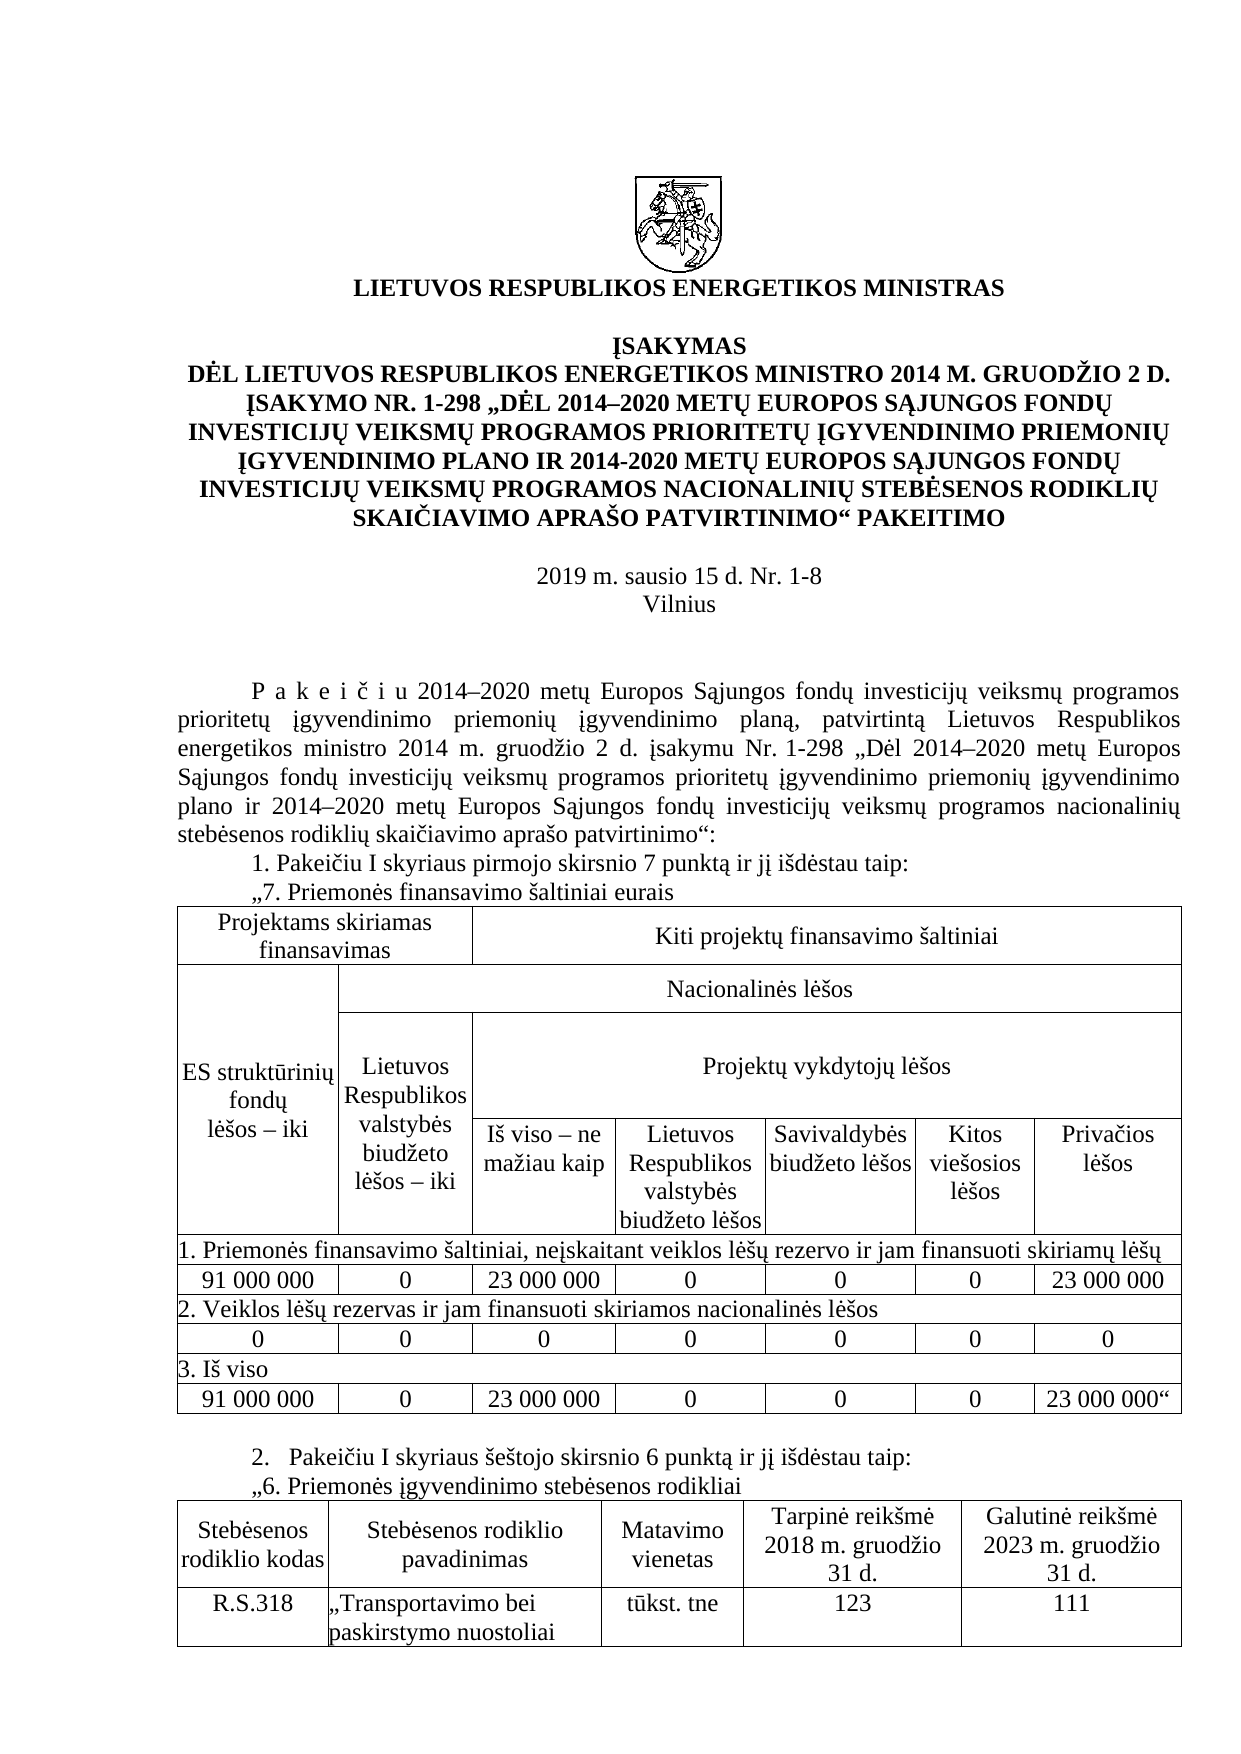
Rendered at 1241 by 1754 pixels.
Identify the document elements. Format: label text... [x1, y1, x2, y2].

table_cell ES struktūrinių fondų lėšos – iki [178, 965, 338, 1234]
table_cell 0 [339, 1384, 472, 1413]
table_cell Nacionalinės lėšos [339, 965, 1181, 1012]
table_cell 0 [1035, 1324, 1181, 1353]
text 1. Pakeičiu I skyriaus pirmojo skirsnio 7 punktą ir jį išdėstau taip: [177, 848, 1181, 877]
table_cell 2. Veiklos lėšų rezervas ir jam finansuoti skiriamos nacionalinės lėšos [178, 1295, 1181, 1323]
table_cell 0 [616, 1324, 765, 1353]
table_cell 0 [616, 1384, 765, 1413]
table_cell Privačios lėšos [1035, 1119, 1181, 1234]
table_cell 23 000 000 [1035, 1265, 1181, 1293]
table_cell Lietuvos Respublikos valstybės biudžeto lėšos [616, 1119, 765, 1234]
table_header Tarpinė reikšmė 2018 m. gruodžio 31 d. [744, 1501, 961, 1587]
text „6. Priemonės įgyvendinimo stebėsenos rodikliai [177, 1471, 1181, 1500]
table_cell 0 [178, 1324, 338, 1353]
table_cell 123 [744, 1588, 961, 1646]
text SKAIČIAVIMO APRAŠO PATVIRTINIMO“ PAKEITIMO [177, 503, 1181, 532]
table_header Projektams skiriamas finansavimas [178, 907, 472, 964]
table_cell 0 [766, 1324, 915, 1353]
text LIETUVOS RESPUBLIKOS energetikos MINISTRAS [177, 273, 1181, 302]
table_cell 0 [473, 1324, 615, 1353]
table_cell 0 [339, 1324, 472, 1353]
table_cell 0 [616, 1265, 765, 1293]
table_cell 0 [339, 1265, 472, 1293]
table_header Matavimo vienetas [602, 1501, 743, 1587]
text DĖL LIETUVOS RESPUBLIKOS ENERGETIKOS MINISTRO 2014 M. GRUODŽIO 2 D. ĮSAKYMO NR. 1-298 „DĖL 2014–2020 METŲ EUROPOS SĄJUNGOS FONDŲ INVESTICIJŲ VEIKSMŲ PROGRAMOS PRIORITETŲ ĮGYVENDINIMO PRIEMONIŲ ĮGYVENDINIMO PLANO IR 2014-2020 METŲ EUROPOS SĄJUNGOS FONDŲ INVESTICIJŲ VEIKSMŲ PROGRAMOS NACIONALINIŲ STEBĖSENOS RODIKLIŲ [177, 359, 1181, 503]
table_cell 23 000 000 [473, 1265, 615, 1293]
table_cell 0 [766, 1265, 915, 1293]
text 2. Pakeičiu I skyriaus šeštojo skirsnio 6 punktą ir jį išdėstau taip: [251, 1442, 1181, 1471]
table_header Kiti projektų finansavimo šaltiniai [473, 907, 1181, 964]
table_cell Projektų vykdytojų lėšos [473, 1013, 1181, 1118]
table_cell 0 [916, 1384, 1034, 1413]
table_cell 1. Priemonės finansavimo šaltiniai, neįskaitant veiklos lėšų rezervo ir jam finansuoti skiriamų lėšų [178, 1235, 1181, 1264]
table_cell 0 [766, 1384, 915, 1413]
table_cell „Transportavimo bei paskirstymo nuostoliai [329, 1588, 601, 1646]
table_cell 91 000 000 [178, 1265, 338, 1293]
table_cell 111 [962, 1588, 1181, 1646]
table_cell tūkst. tne [602, 1588, 743, 1646]
table_cell 91 000 000 [178, 1384, 338, 1413]
text Vilnius [177, 589, 1181, 618]
text „7. Priemonės finansavimo šaltiniai eurais [177, 877, 1192, 906]
text P a k e i č i u 2014–2020 metų Europos Sąjungos fondų investicijų veiksmų programos prioritetų įgyvendinimo priemonių įgyvendinimo planą, patvirtintą Lietuvos Respublikos energetikos ministro 2014 m. gruodžio 2 d. įsakymu Nr. 1-298 „Dėl 2014–2020 metų Europos Sąjungos fondų investicijų veiksmų programos prioritetų įgyvendinimo priemonių įgyvendinimo plano ir 2014–2020 metų Europos Sąjungos fondų investicijų veiksmų programos nacionalinių stebėsenos rodiklių skaičiavimo aprašo patvirtinimo“: [177, 676, 1181, 848]
table_cell 0 [916, 1324, 1034, 1353]
text ĮSAKYMAS [177, 331, 1181, 359]
table_cell 3. Iš viso [178, 1354, 1181, 1383]
table_cell 0 [916, 1265, 1034, 1293]
table_cell Kitos viešosios lėšos [916, 1119, 1034, 1234]
table_header Galutinė reikšmė 2023 m. gruodžio 31 d. [962, 1501, 1181, 1587]
table_cell Lietuvos Respublikos valstybės biudžeto lėšos – iki [339, 1013, 472, 1234]
table_cell 23 000 000 [473, 1384, 615, 1413]
table_header Stebėsenos rodiklio kodas [178, 1501, 328, 1587]
table_cell Savivaldybės biudžeto lėšos [766, 1119, 915, 1234]
table_cell Iš viso – ne mažiau kaip [473, 1119, 615, 1234]
text 2019 m. sausio 15 d. Nr. 1-8 [177, 561, 1181, 589]
table_cell 23 000 000“ [1035, 1384, 1181, 1413]
table_cell R.S.318 [178, 1588, 328, 1646]
table_header Stebėsenos rodiklio pavadinimas [329, 1501, 601, 1587]
